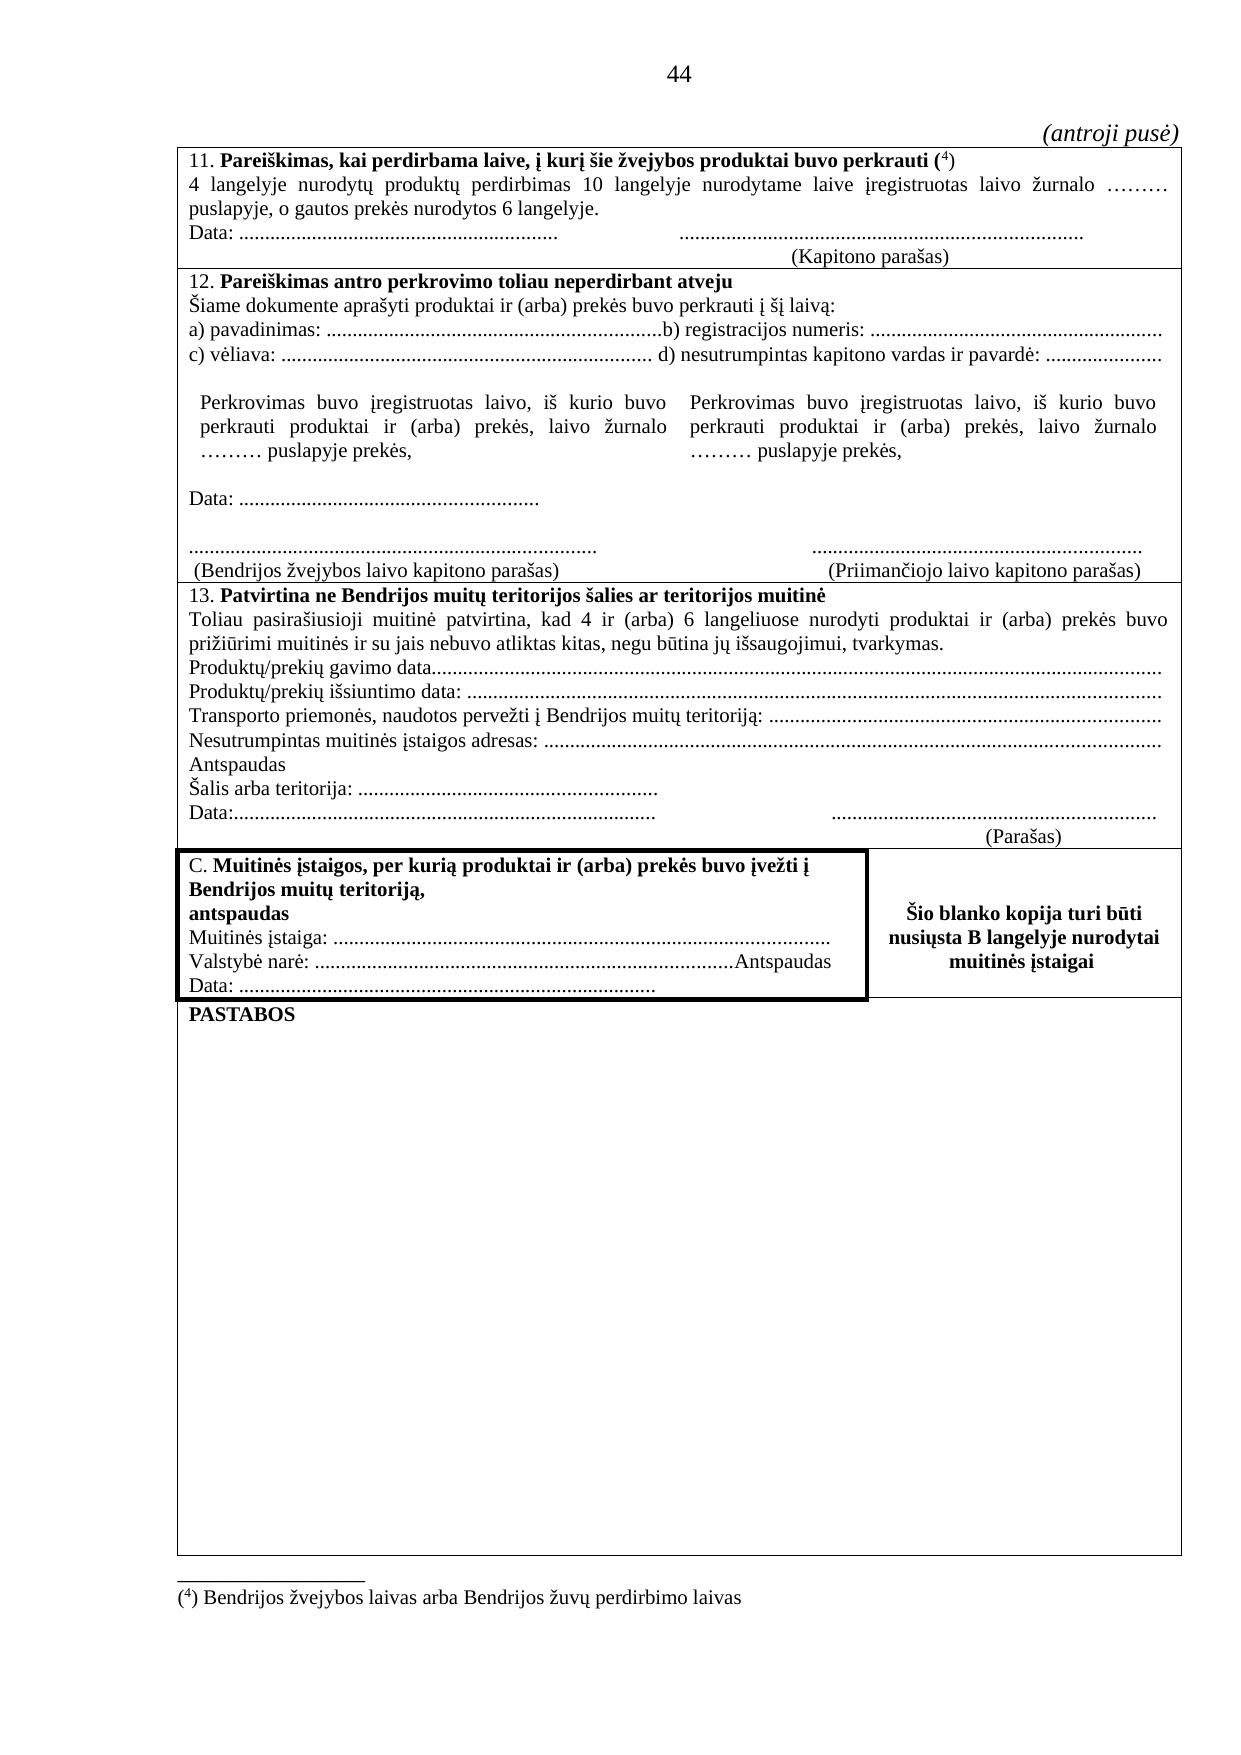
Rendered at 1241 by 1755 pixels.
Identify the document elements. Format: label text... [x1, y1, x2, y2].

table_header Perkrovimas buvo įregistruotas laivo, iš kurio buvo perkrauti produktai ir (arba) prekės, laivo žurnalo ……… puslapyje prekės, [678, 390, 1168, 462]
text _______________ [177, 1556, 1181, 1585]
table_header Perkrovimas buvo įregistruotas laivo, iš kurio buvo perkrauti produktai ir (arba) prekės, laivo žurnalo ……… puslapyje prekės, [189, 390, 678, 462]
text (4) Bendrijos žvejybos laivas arba Bendrijos žuvų perdirbimo laivas [177, 1585, 1181, 1609]
table_cell 12. Pareiškimas antro perkrovimo toliau neperdirbant atveju Šiame dokumente aprašyti produktai ir (arba) prekės buvo perkrauti į šį laivą: a) pavadinimas: b) registracijos numeris: . c) vėliava: d) nesutrumpintas kapitono vardas ir pavardė: Data: (Bendrijos žvejybos laivo kapitono parašas) (Priimančiojo laivo kapitono parašas) [178, 269, 1181, 582]
table_cell PASTABOS [178, 998, 1181, 1555]
table_header 11. Pareiškimas, kai perdirbama laive, į kurį šie žvejybos produktai buvo perkrauti (4) 4 langelyje nurodytų produktų perdirbimas 10 langelyje nurodytame laive įregistruotas laivo žurnalo ……… puslapyje, o gautos prekės nurodytos 6 langelyje. Data: (Kapitono parašas) [178, 148, 1181, 268]
table_cell 13. Patvirtina ne Bendrijos muitų teritorijos šalies ar teritorijos muitinė Toliau pasirašiusioji muitinė patvirtina, kad 4 ir (arba) 6 langeliuose nurodyti produktai ir (arba) prekės buvo prižiūrimi muitinės ir su jais nebuvo atliktas kitas, negu būtina jų išsaugojimui, tvarkymas. Produktų/prekių gavimo data Produktų/prekių išsiuntimo data: Transporto priemonės, naudotos pervežti į Bendrijos muitų teritoriją: Nesutrumpintas muitinės įstaigos adresas: Antspaudas Šalis arba teritorija: Data: (Parašas) [178, 583, 1181, 848]
table_cell C. Muitinės įstaigos, per kurią produktai ir (arba) prekės buvo įvežti į Bendrijos muitų teritoriją, antspaudas Muitinės įstaiga: Valstybė narė: Antspaudas Data: [180, 853, 865, 997]
text (antroji pusė) [177, 118, 1181, 147]
table_cell Šio blanko kopija turi būti nusiųsta B langelyje nurodytai muitinės įstaigai [869, 849, 1181, 997]
